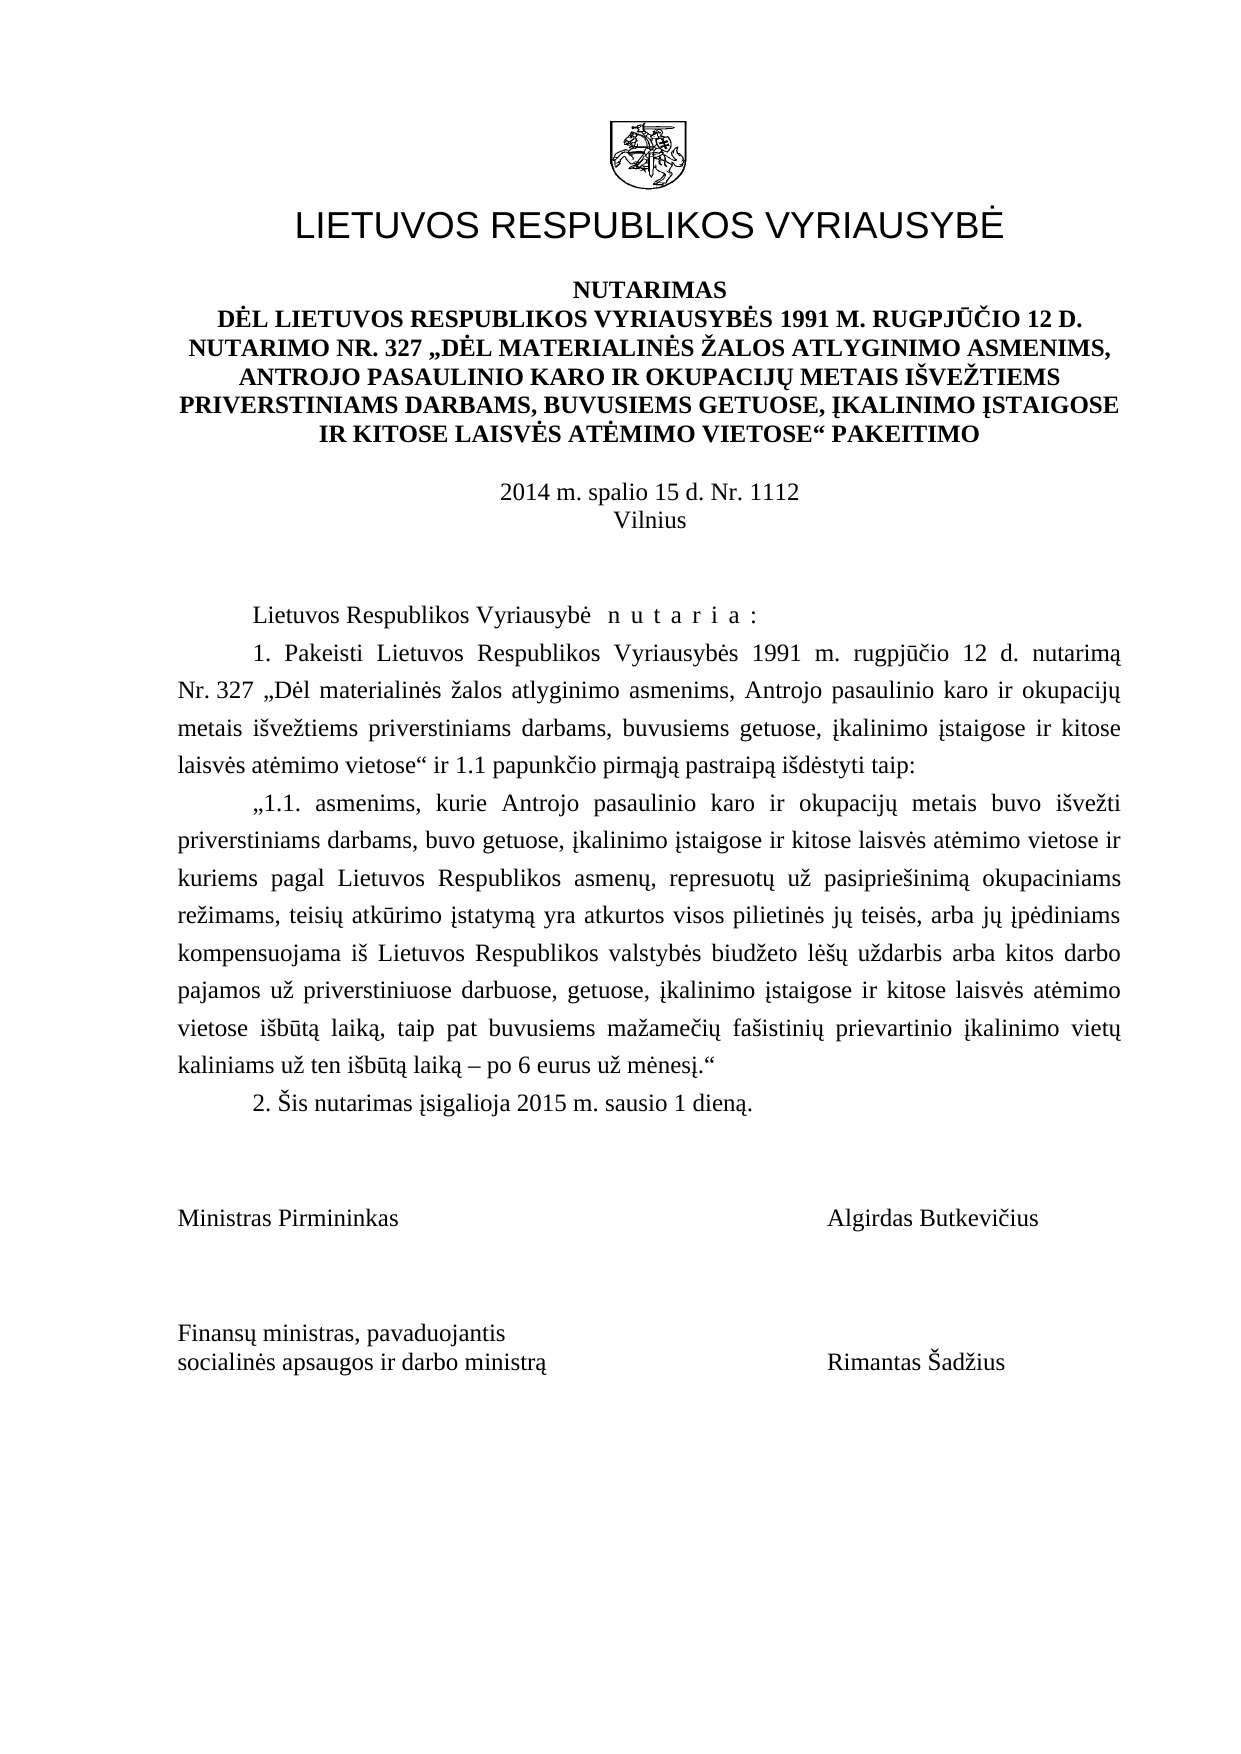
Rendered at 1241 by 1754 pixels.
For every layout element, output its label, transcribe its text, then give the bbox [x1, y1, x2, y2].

text „1.1. asmenims, kurie Antrojo pasaulinio karo ir okupacijų metais buvo išvežti priverstiniams darbams, buvo getuose, įkalinimo įstaigose ir kitose laisvės atėmimo vietose ir kuriems pagal Lietuvos Respublikos asmenų, represuotų už pasipriešinimą okupaciniams režimams, teisių atkūrimo įstatymą yra atkurtos visos pilietinės jų teisės, arba jų įpėdiniams kompensuojama iš Lietuvos Respublikos valstybės biudžeto lėšų uždarbis arba kitos darbo pajamos už priverstiniuose darbuose, getuose, įkalinimo įstaigose ir kitose laisvės atėmimo vietose išbūtą laiką, taip pat buvusiems mažamečių fašistinių prievartinio įkalinimo vietų kaliniams už ten išbūtą laiką – po 6 eurus už mėnesį.“ [177, 779, 1122, 1079]
text Lietuvos Respublikos Vyriausybė [177, 203, 1122, 247]
text 2014 m. spalio 15 d. Nr. 1112 Vilnius [177, 477, 1122, 534]
text Dėl LIETUVOS RESPUBLIKOS VYRIAUSYBĖS 1991 M. RUGPJŪČIO 12 D. NUTARIMO NR. 327 „DĖL MATERIALINĖS ŽALOS ATLYGINIMO ASMENIMS, ANTROJO PASAULINIO KARO IR OKUPACIJŲ METAIS IŠVEŽTIEMS PRIVERSTINIAMS DARBAMS, BUVUSIEMS GETUOSE, ĮKALINIMO ĮSTAIGOSE IR KITOSE LAISVĖS ATĖMIMO VIETOSE“ PAKEITIMO [177, 304, 1122, 448]
text socialinės apsaugos ir darbo ministrą Rimantas Šadžius [177, 1347, 1122, 1375]
text Ministras Pirmininkas Algirdas Butkevičius [177, 1203, 1122, 1232]
text Finansų ministras, pavaduojantis [177, 1318, 1122, 1347]
text nutarimas [177, 275, 1122, 304]
text 2. Šis nutarimas įsigalioja 2015 m. sausio 1 dieną. [177, 1079, 1122, 1117]
text Lietuvos Respublikos Vyriausybė nutaria: [177, 592, 1122, 629]
text 1. Pakeisti Lietuvos Respublikos Vyriausybės 1991 m. rugpjūčio 12 d. nutarimą Nr. 327 „Dėl materialinės žalos atlyginimo asmenims, Antrojo pasaulinio karo ir okupacijų metais išvežtiems priverstiniams darbams, buvusiems getuose, įkalinimo įstaigose ir kitose laisvės atėmimo vietose“ ir 1.1 papunkčio pirmąją pastraipą išdėstyti taip: [177, 629, 1122, 779]
